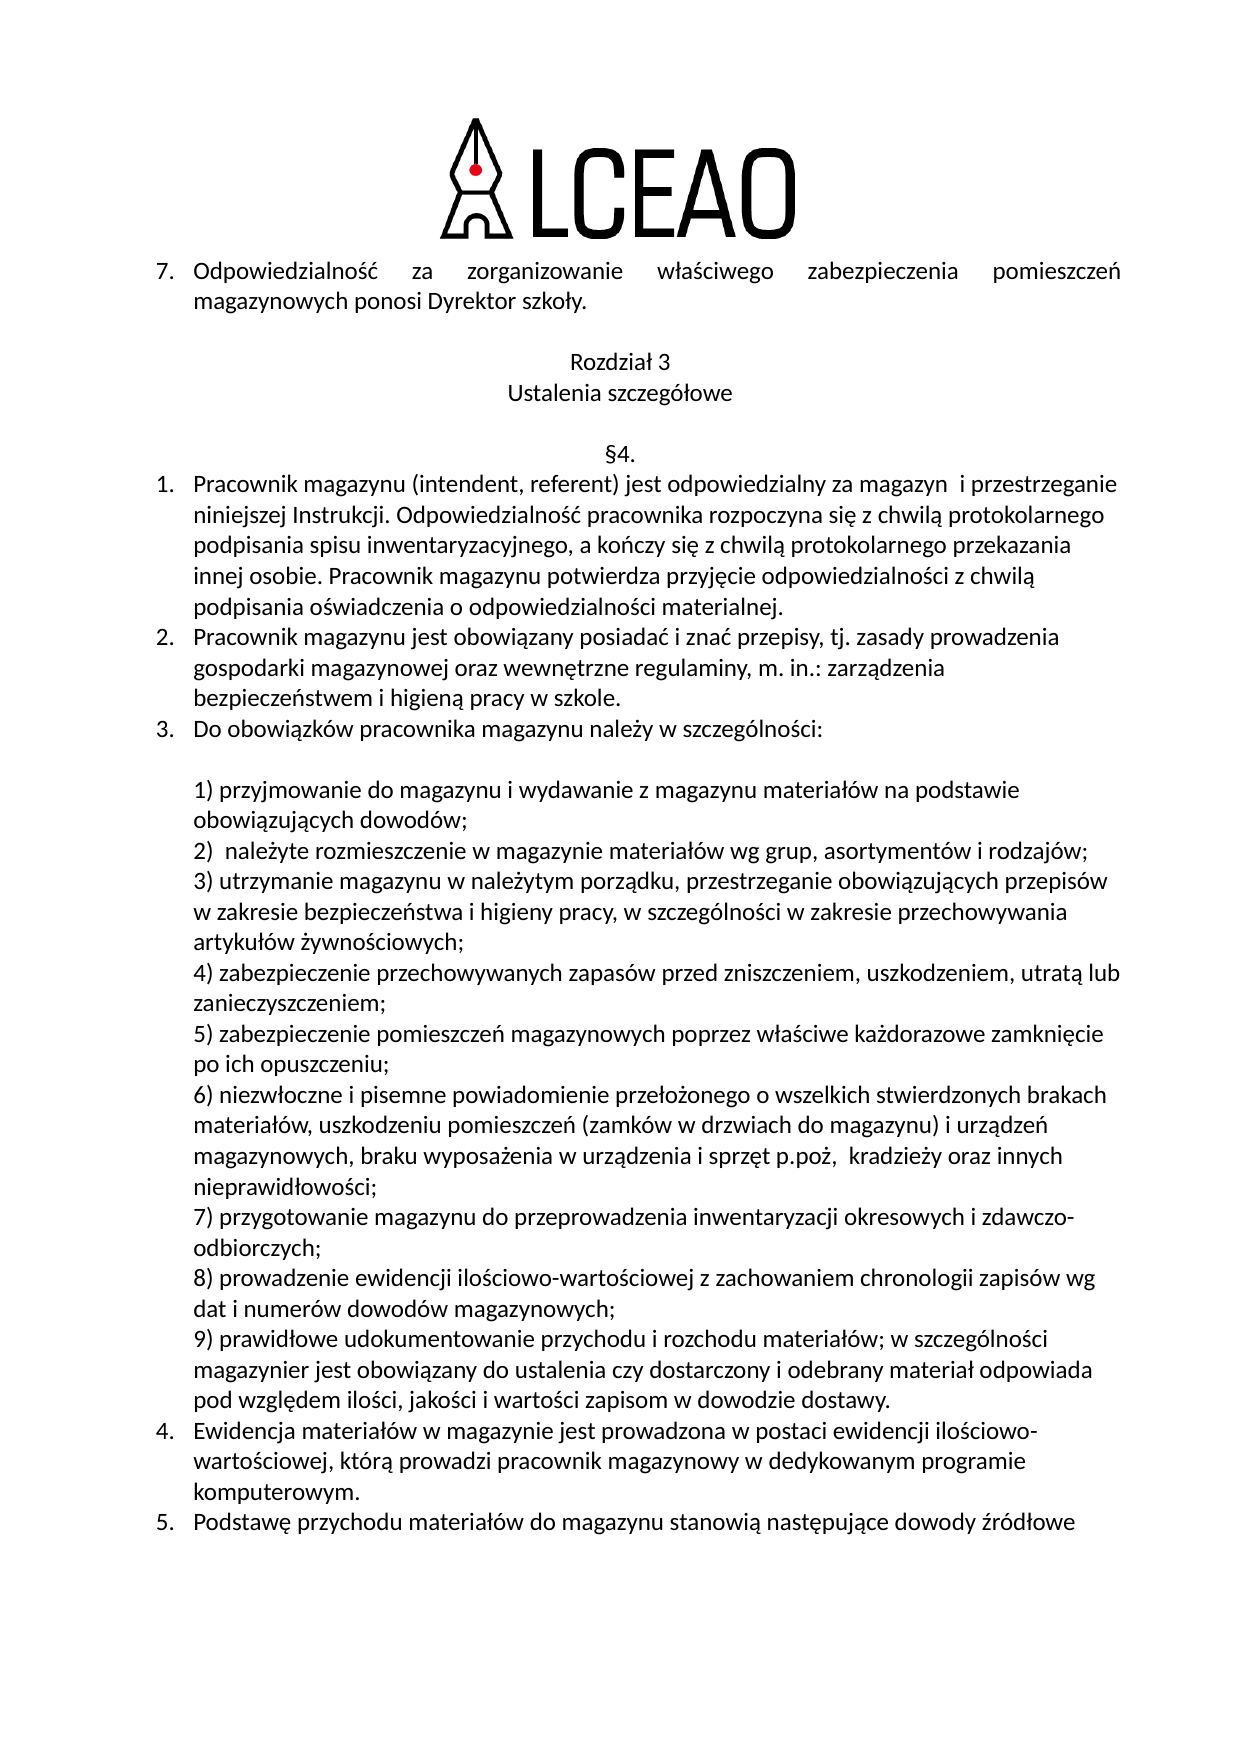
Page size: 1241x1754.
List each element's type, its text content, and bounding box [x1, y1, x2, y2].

list 2) należyte rozmieszczenie w magazynie materiałów wg grup, asortymentów i rodzajów; [156, 835, 1122, 865]
list 3) utrzymanie magazynu w należytym porządku, przestrzeganie obowiązujących przepisów w zakresie bezpieczeństwa i higieny pracy, w szczególności w zakresie przechowywania artykułów żywnościowych; [156, 865, 1122, 957]
text Rozdział 3 [118, 347, 1122, 377]
picture [118, 118, 1123, 255]
list Odpowiedzialność za zorganizowanie właściwego zabezpieczenia pomieszczeń magazynowych ponosi Dyrektor szkoły. [156, 255, 1122, 316]
list 4) zabezpieczenie przechowywanych zapasów przed zniszczeniem, uszkodzeniem, utratą lub zanieczyszczeniem; [156, 957, 1122, 1018]
list 7) przygotowanie magazynu do przeprowadzenia inwentaryzacji okresowych i zdawczo- odbiorczych; [156, 1201, 1122, 1262]
text §4. [118, 438, 1122, 469]
list 1) przyjmowanie do magazynu i wydawanie z magazynu materiałów na podstawie obowiązujących dowodów; [156, 774, 1122, 835]
list 6) niezwłoczne i pisemne powiadomienie przełożonego o wszelkich stwierdzonych brakach materiałów, uszkodzeniu pomieszczeń (zamków w drzwiach do magazynu) i urządzeń magazynowych, braku wyposażenia w urządzenia i sprzęt p.poż, kradzieży oraz innych nieprawidłowości; [156, 1079, 1122, 1201]
list 5) zabezpieczenie pomieszczeń magazynowych poprzez właściwe każdorazowe zamknięcie po ich opuszczeniu; [156, 1018, 1122, 1079]
list Pracownik magazynu jest obowiązany posiadać i znać przepisy, tj. zasady prowadzenia gospodarki magazynowej oraz wewnętrzne regulaminy, m. in.: zarządzenia bezpieczeństwem i higieną pracy w szkole. [156, 621, 1122, 713]
text Ustalenia szczegółowe [118, 377, 1122, 408]
list 8) prowadzenie ewidencji ilościowo-wartościowej z zachowaniem chronologii zapisów wg dat i numerów dowodów magazynowych; [156, 1262, 1122, 1323]
list Pracownik magazynu (intendent, referent) jest odpowiedzialny za magazyn i przestrzeganie niniejszej Instrukcji. Odpowiedzialność pracownika rozpoczyna się z chwilą protokolarnego podpisania spisu inwentaryzacyjnego, a kończy się z chwilą protokolarnego przekazania innej osobie. Pracownik magazynu potwierdza przyjęcie odpowiedzialności z chwilą podpisania oświadczenia o odpowiedzialności materialnej. [156, 469, 1122, 621]
list Ewidencja materiałów w magazynie jest prowadzona w postaci ewidencji ilościowo- wartościowej, którą prowadzi pracownik magazynowy w dedykowanym programie komputerowym. [156, 1415, 1122, 1506]
list 9) prawidłowe udokumentowanie przychodu i rozchodu materiałów; w szczególności magazynier jest obowiązany do ustalenia czy dostarczony i odebrany materiał odpowiada pod względem ilości, jakości i wartości zapisom w dowodzie dostawy. [156, 1323, 1122, 1415]
list Podstawę przychodu materiałów do magazynu stanowią następujące dowody źródłowe [156, 1506, 1122, 1537]
list Do obowiązków pracownika magazynu należy w szczególności: [156, 713, 1122, 743]
